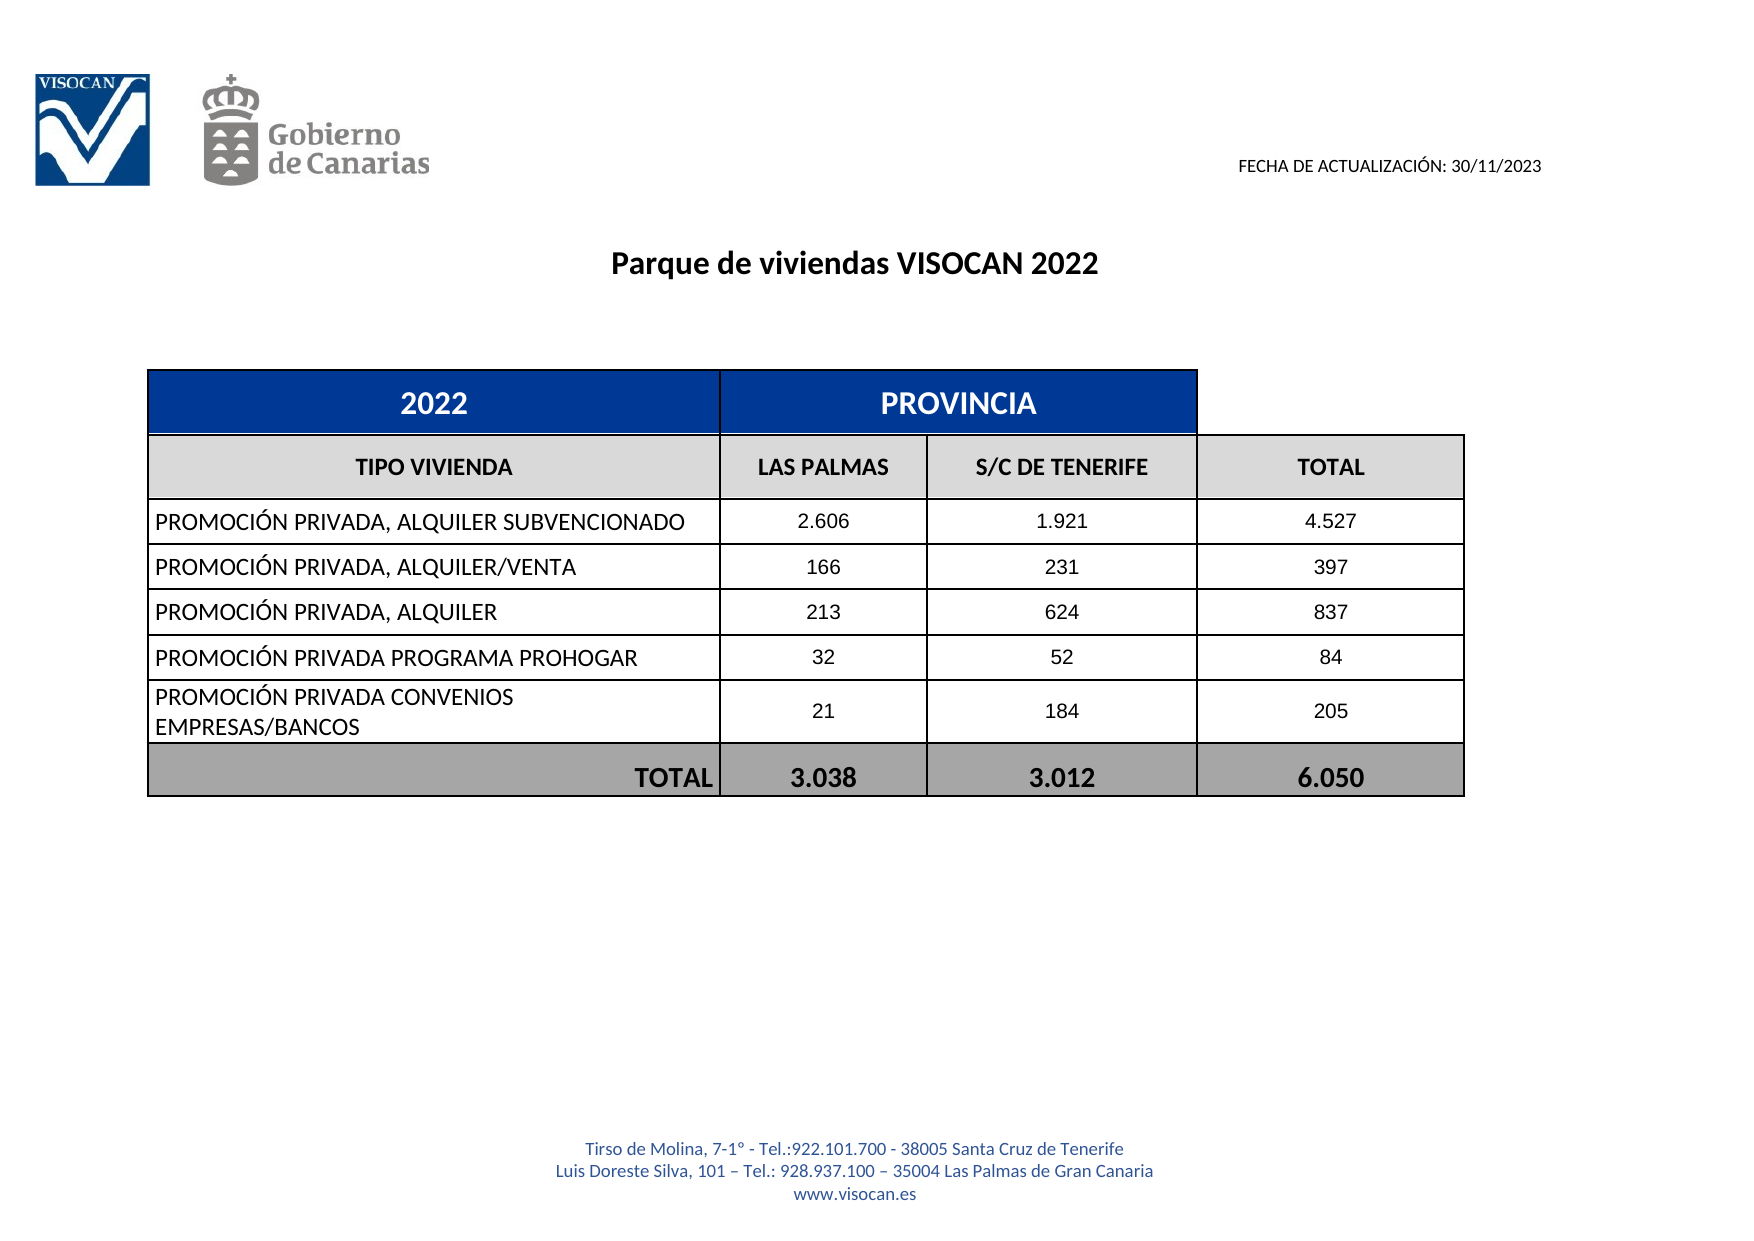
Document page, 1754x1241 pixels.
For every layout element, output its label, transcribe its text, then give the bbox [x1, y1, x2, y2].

table_cell S/C DE TENERIFE [928, 436, 1196, 497]
table_cell 624 [928, 590, 1196, 633]
table_cell LAS PALMAS [721, 436, 926, 497]
table_cell TIPO VIVIENDA [149, 436, 719, 497]
table_cell PROMOCIÓN PRIVADA PROGRAMA PROHOGAR [149, 636, 719, 679]
table_cell 3.012 [928, 744, 1196, 795]
table_header [1198, 369, 1464, 433]
table_cell PROMOCIÓN PRIVADA, ALQUILER/VENTA [149, 545, 719, 588]
table_cell 6.050 [1198, 744, 1463, 795]
table_cell PROMOCIÓN PRIVADA, ALQUILER SUBVENCIONADO [149, 500, 719, 543]
table_cell PROMOCIÓN PRIVADA, ALQUILER [149, 590, 719, 633]
table_header 2022 [149, 371, 719, 433]
text Parque de viviendas VISOCAN 2022 [148, 242, 1562, 283]
table_cell 1.921 [928, 500, 1196, 543]
table_cell 184 [928, 681, 1196, 742]
table_cell TOTAL [1198, 436, 1463, 497]
table_cell 21 [721, 681, 926, 742]
table_cell 837 [1198, 590, 1463, 633]
table_cell 84 [1198, 636, 1463, 679]
table_cell 166 [721, 545, 926, 588]
table_cell PROMOCIÓN PRIVADA CONVENIOS EMPRESAS/BANCOS [149, 681, 719, 742]
table_header PROVINCIA [721, 371, 1196, 433]
table_cell 2.606 [721, 500, 926, 543]
table_cell 52 [928, 636, 1196, 679]
table_cell 213 [721, 590, 926, 633]
table_cell 397 [1198, 545, 1463, 588]
table_cell 32 [721, 636, 926, 679]
table_cell TOTAL [149, 744, 719, 795]
table_cell 4.527 [1198, 500, 1463, 543]
table_cell 3.038 [721, 744, 926, 795]
table_cell 231 [928, 545, 1196, 588]
table_cell 205 [1198, 681, 1463, 742]
